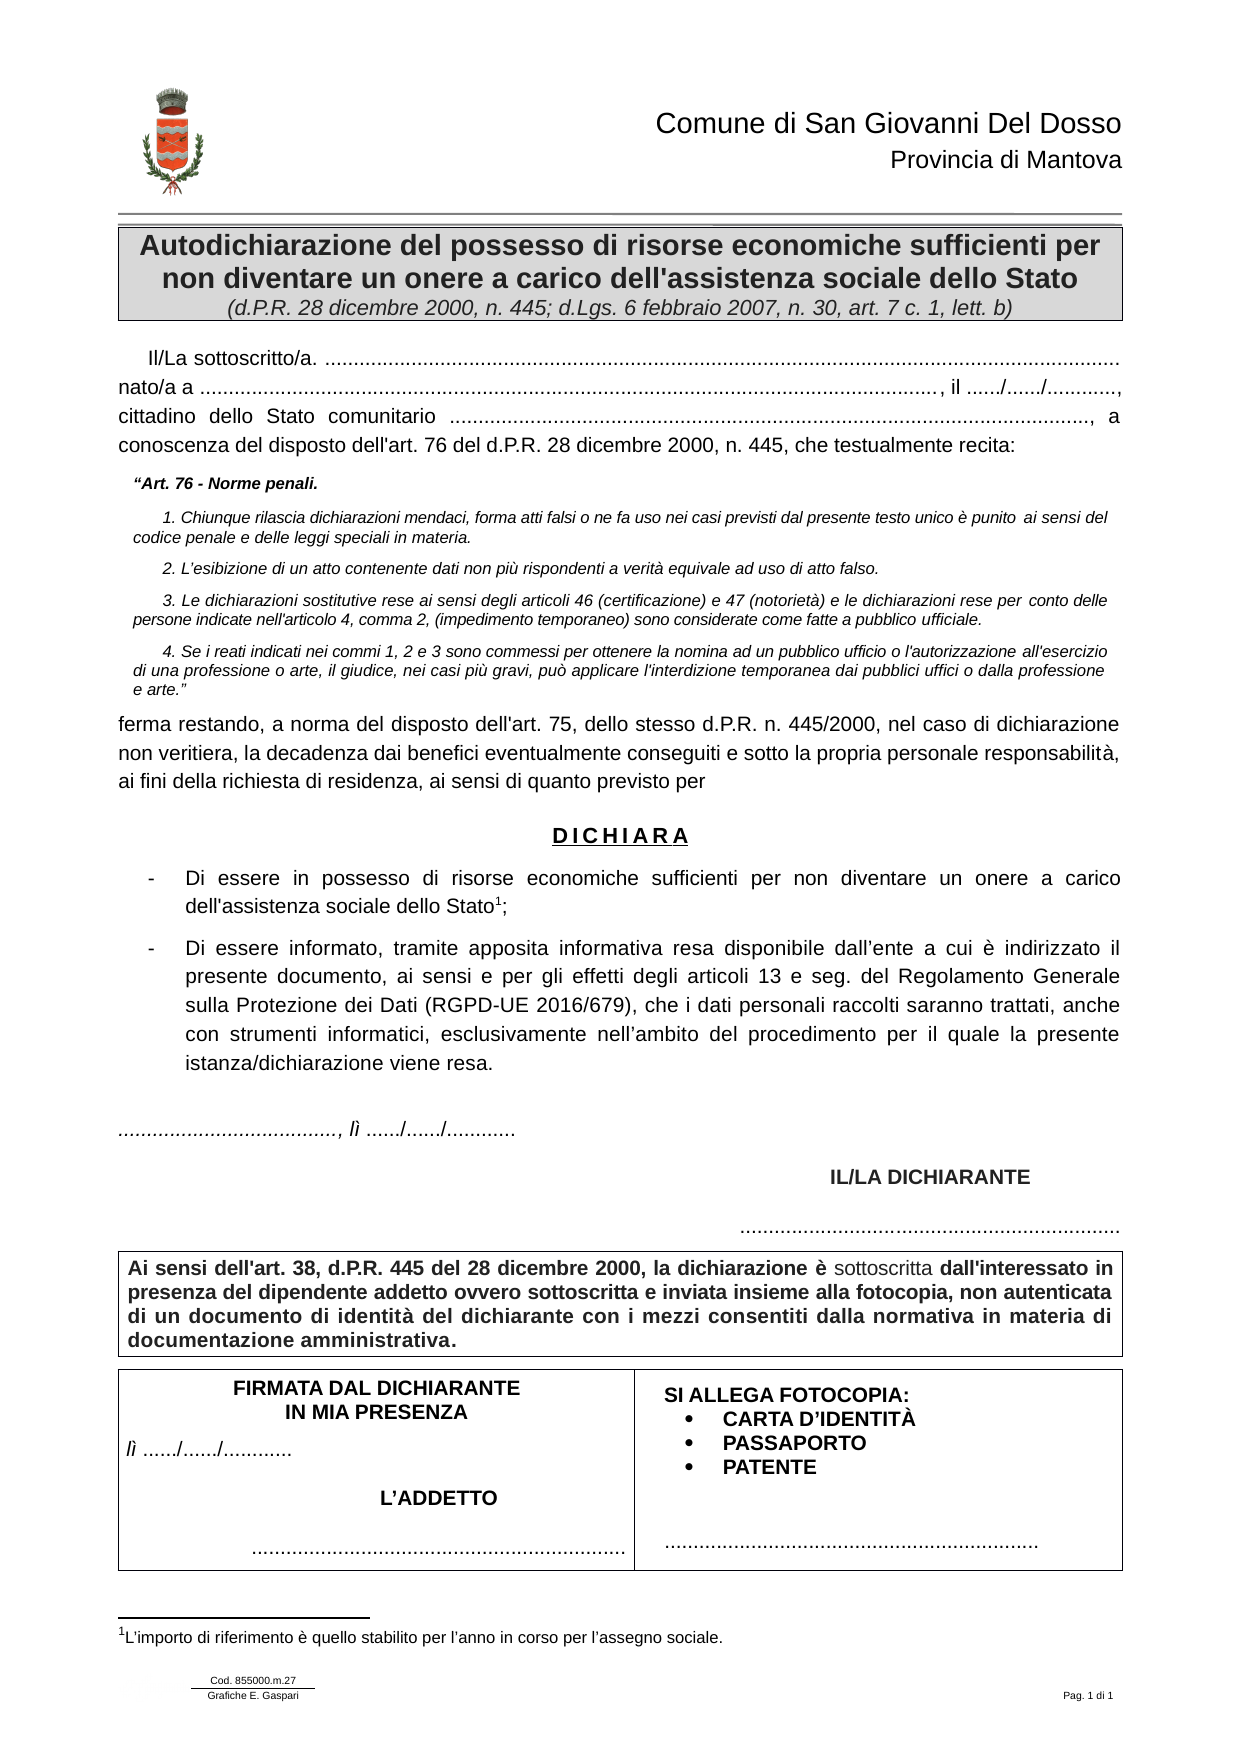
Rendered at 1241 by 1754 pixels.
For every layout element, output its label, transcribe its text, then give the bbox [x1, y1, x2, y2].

text Il/La sottoscritto/a. .......................................................................................................................................... nato/a a ................................................................................................................................, il ....../....../............, cittadino dello Stato comunitario ..............................................................................................................., a conoscenza del disposto dell'art. 76 del d.P.R. 28 dicembre 2000, n. 445, che testualmente recita: [118, 346, 1122, 456]
text IL/LA DICHIARANTE [738, 1165, 1122, 1189]
text “Art. 76 - Norme penali. [133, 474, 1107, 493]
text .................................................................. [738, 1214, 1122, 1238]
text Provincia di Mantova [224, 145, 1122, 174]
text Comune di San Giovanni Del Dosso [224, 106, 1122, 140]
text ferma restando, a norma del disposto dell'art. 75, dello stesso d.P.R. n. 445/2000, nel caso di dichiarazione non veritiera, la decadenza dai benefici eventualmente conseguiti e sotto la propria personale responsabilità, [118, 712, 1122, 764]
list L’importo di riferimento è quello stabilito per l’anno in corso per l’assegno sociale. [118, 1624, 1122, 1648]
picture [122, 76, 224, 207]
text 4. Se i reati indicati nei commi 1, 2 e 3 sono commessi per ottenere la nomina ad un pubblico ufficio o l'autorizzazione all'esercizio di una professione o arte, il giudice, nei casi più gravi, può applicare l'interdizione temporanea dai pubblici uffici o dalla professione e arte.” [133, 642, 1107, 699]
text ......................................, lì ....../....../............ [118, 1117, 1122, 1141]
text 2. L’esibizione di un atto contenente dati non più rispondenti a verità equivale ad uso di atto falso. [133, 559, 1107, 578]
table_header Autodichiarazione del possesso di risorse economiche sufficienti per non diventare un onere a carico dell'assistenza sociale dello Stato (d.P.R. 28 dicembre 2000, n. 445; d.Lgs. 6 febbraio 2007, n. 30, art. 7 c. 1, lett. b) [119, 228, 1122, 320]
table_header FIRMATA DAL DICHIARANTE IN MIA PRESENZA lì ....../....../............ L’ADDETTO ................................................................. [119, 1370, 634, 1570]
text 1. Chiunque rilascia dichiarazioni mendaci, forma atti falsi o ne fa uso nei casi previsti dal presente testo unico è punito ai sensi del codice penale e delle leggi speciali in materia. [133, 508, 1107, 547]
text DICHIARA [118, 823, 1122, 848]
list Di essere informato, tramite apposita informativa resa disponibile dall’ente a cui è indirizzato il presente documento, ai sensi e per gli effetti degli articoli 13 e seg. del Regolamento Generale sulla Protezione dei Dati (RGPD-UE 2016/679), che i dati personali raccolti saranno trattati, anche con strumenti informatici, esclusivamente nell’ambito del procedimento per il quale la presente istanza/dichiarazione viene resa. [148, 936, 1122, 1074]
table_header SI ALLEGA FOTOCOPIA: CARTA D’IDENTITÀ PASSAPORTO PATENTE ................................................................. [635, 1370, 1122, 1570]
text 3. Le dichiarazioni sostitutive rese ai sensi degli articoli 46 (certificazione) e 47 (notorietà) e le dichiarazioni rese per conto delle persone indicate nell'articolo 4, comma 2, (impedimento temporaneo) sono considerate come fatte a pubblico ufficiale. [133, 591, 1107, 629]
text ai fini della richiesta di residenza, ai sensi di quanto previsto per [118, 769, 1122, 793]
table_header Ai sensi dell'art. 38, d.P.R. 445 del 28 dicembre 2000, la dichiarazione è sottoscritta dall'interessato in presenza del dipendente addetto ovvero sottoscritta e inviata insieme alla fotocopia, non autenticata di un documento di identità del dichiarante con i mezzi consentiti dalla normativa in materia di documentazione amministrativa. [119, 1252, 1122, 1356]
list Di essere in possesso di risorse economiche sufficienti per non diventare un onere a carico dell'assistenza sociale dello Stato; [148, 866, 1122, 918]
